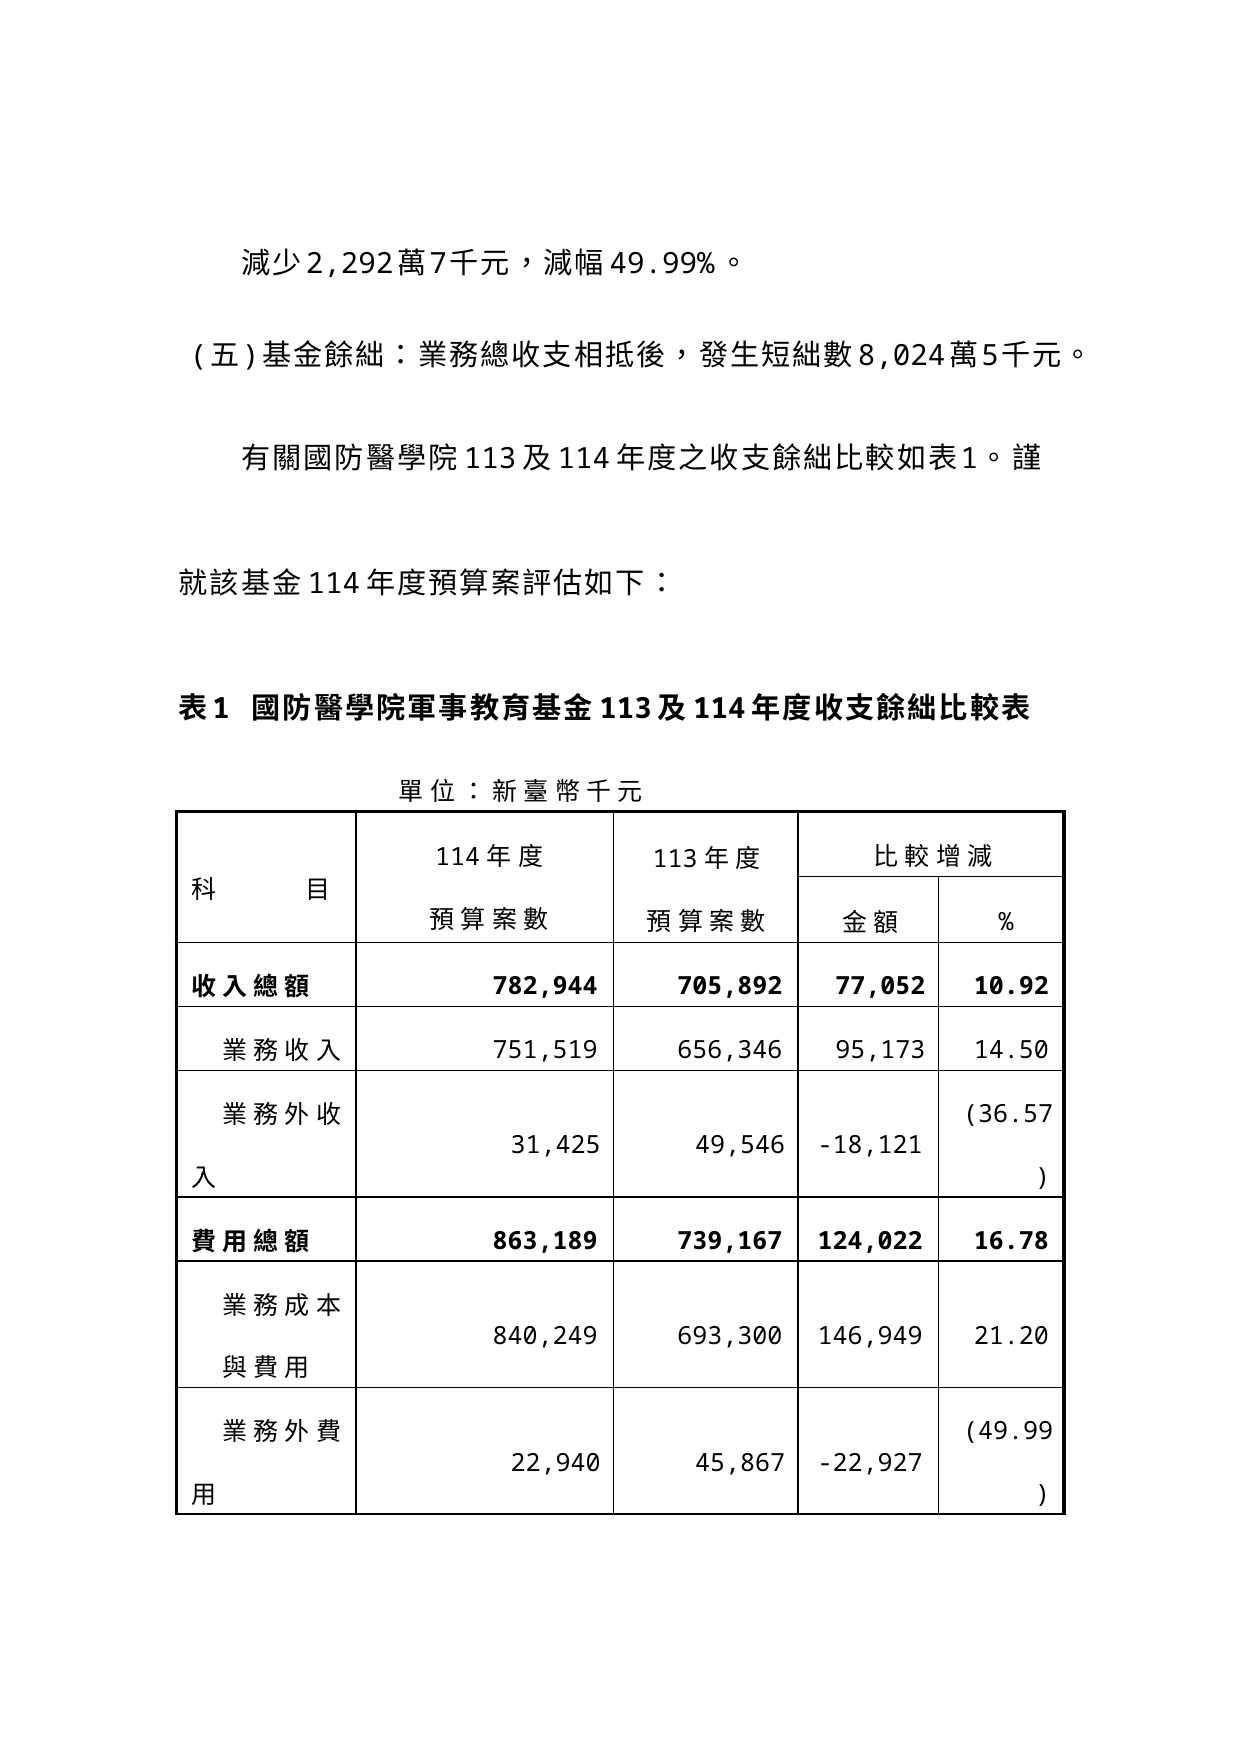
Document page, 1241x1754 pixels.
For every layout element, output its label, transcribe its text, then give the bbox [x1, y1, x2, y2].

table_header 科 目 [178, 813, 355, 941]
table_header 比較增減 [799, 813, 1062, 876]
table_cell 840,249 [357, 1262, 613, 1387]
table_cell 782,944 [357, 943, 613, 1006]
table_cell 業務收入 [178, 1007, 355, 1069]
table_cell 124,022 [799, 1198, 938, 1260]
table_cell 656,346 [614, 1007, 797, 1069]
table_cell 31,425 [357, 1071, 613, 1196]
table_cell 751,519 [357, 1007, 613, 1069]
table_cell 金額 [799, 877, 938, 941]
table_cell 21.20 [939, 1262, 1062, 1387]
table_cell -22,927 [799, 1388, 938, 1513]
text 單位：新臺幣千元 [177, 748, 1062, 810]
text 表1 國防醫學院軍事教育基金113及114年度收支餘絀比較表 [177, 623, 1063, 748]
table_cell 14.50 [939, 1007, 1062, 1069]
table_cell 業務外費用 [178, 1388, 355, 1513]
text (五)基金餘絀：業務總收支相抵後，發生短絀數8,024萬5千元。 [179, 302, 1063, 365]
table_cell (49.99) [939, 1388, 1062, 1513]
table_cell 693,300 [614, 1262, 797, 1387]
text 減少2,292萬7千元，減幅49.99%。 [179, 177, 1063, 302]
table_cell 業務外收入 [178, 1071, 355, 1196]
table_cell 863,189 [357, 1198, 613, 1260]
table_cell 49,546 [614, 1071, 797, 1196]
table_cell 739,167 [614, 1198, 797, 1260]
table_cell (36.57) [939, 1071, 1062, 1196]
table_cell 收入總額 [178, 943, 355, 1006]
table_cell 費用總額 [178, 1198, 355, 1260]
table_cell 77,052 [799, 943, 938, 1006]
table_header 113年度 預算案數 [614, 813, 797, 941]
table_header 114年度 預算案數 [357, 813, 613, 941]
table_cell 16.78 [939, 1198, 1062, 1260]
table_cell 10.92 [939, 943, 1062, 1006]
table_cell 95,173 [799, 1007, 938, 1069]
table_cell 22,940 [357, 1388, 613, 1513]
table_cell 45,867 [614, 1388, 797, 1513]
text 有關國防醫學院113及114年度之收支餘絀比較如表1。謹就該基金114年度預算案評估如下： [177, 373, 1063, 623]
table_cell 業務成本與費用 [178, 1262, 355, 1387]
table_cell -18,121 [799, 1071, 938, 1196]
table_cell 705,892 [614, 943, 797, 1006]
table_cell % [939, 877, 1062, 941]
table_cell 146,949 [799, 1262, 938, 1387]
